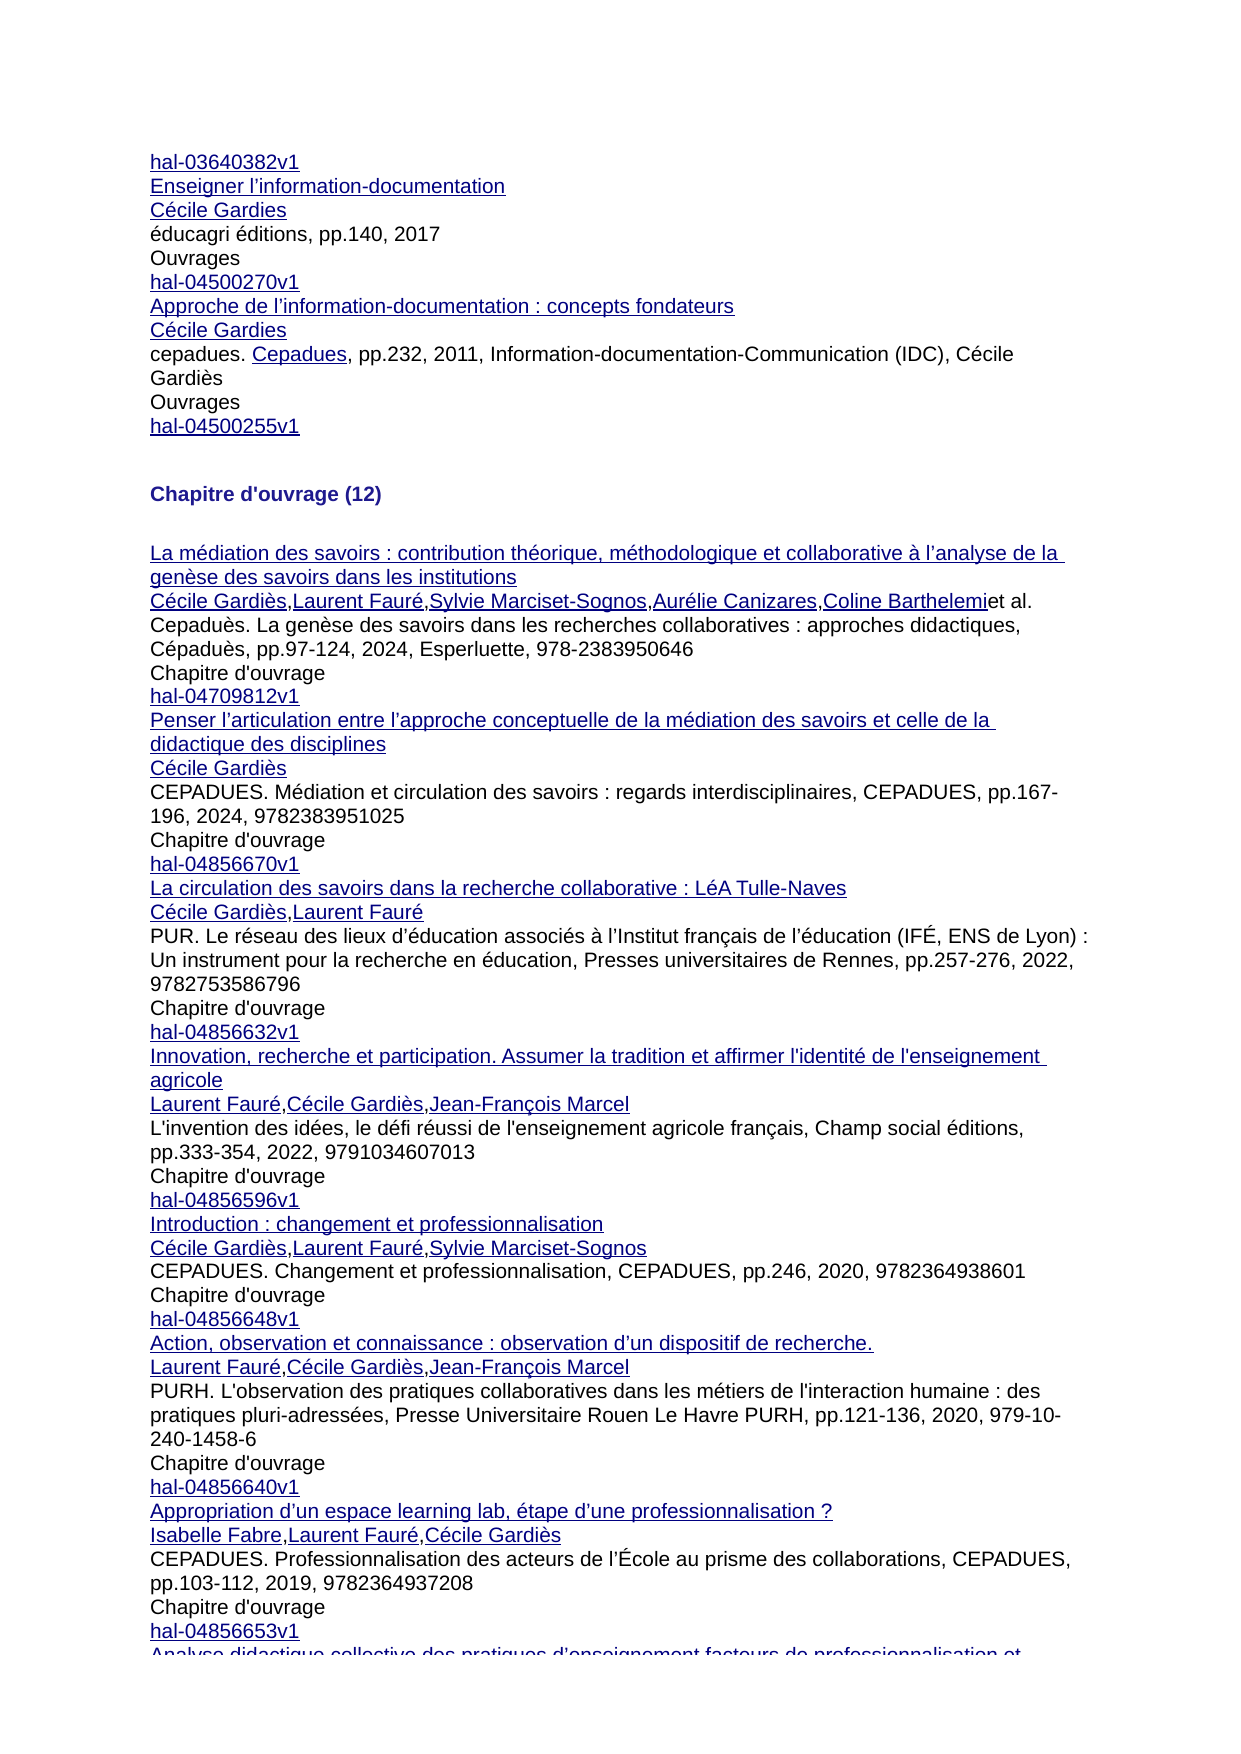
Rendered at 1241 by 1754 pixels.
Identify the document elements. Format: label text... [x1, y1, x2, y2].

table_cell La circulation des savoirs dans la recherche collaborative : LéA Tulle-Naves Cécile Gardiès,Laurent Fauré PUR. Le réseau des lieux d’éducation associés à l’Institut français de l’éducation (IFÉ, ENS de Lyon) : Un instrument pour la recherche en éducation, Presses universitaires de Rennes, pp.257-276, 2022, 9782753586796 Chapitre d'ouvrage hal-04856632v1 [150, 876, 1090, 1044]
table_cell Introduction : changement et professionnalisation Cécile Gardiès,Laurent Fauré,Sylvie Marciset-Sognos CEPADUES. Changement et professionnalisation, CEPADUES, pp.246, 2020, 9782364938601 Chapitre d'ouvrage hal-04856648v1 [150, 1211, 1090, 1331]
table_cell hal-03640382v1 [150, 150, 1090, 174]
table_cell Innovation, recherche et participation. Assumer la tradition et affirmer l'identité de l'enseignement agricole Laurent Fauré,Cécile Gardiès,Jean-François Marcel L'invention des idées, le défi réussi de l'enseignement agricole français, Champ social éditions, pp.333-354, 2022, 9791034607013 Chapitre d'ouvrage hal-04856596v1 [150, 1044, 1090, 1211]
table_cell Enseigner l’information-documentation Cécile Gardies éducagri éditions, pp.140, 2017 Ouvrages hal-04500270v1 [150, 174, 1090, 294]
table_cell Analyse didactique collective des pratiques d’enseignement facteurs de professionnalisation et d’innovation ? Le cas de deux recherches collaboratives Cécile Gardiès CEPADUES. Professionnalisation des acteurs de l’École au prisme des collaborations. Recherche, innovation, institution, CEPADUES, pp.20-28, 2019, 9782364937208 Chapitre d'ouvrage hal-04856655v1 [150, 1643, 1090, 1655]
table_header La médiation des savoirs : contribution théorique, méthodologique et collaborative à l’analyse de la genèse des savoirs dans les institutions Cécile Gardiès,Laurent Fauré,Sylvie Marciset-Sognos,Aurélie Canizares,Coline Barthelemiet al. Cepaduès. La genèse des savoirs dans les recherches collaboratives : approches didactiques, Cépaduès, pp.97-124, 2024, Esperluette, 978-2383950646 Chapitre d'ouvrage hal-04709812v1 [150, 541, 1090, 708]
table_cell Approche de l’information-documentation : concepts fondateurs Cécile Gardies cepadues. Cepadues, pp.232, 2011, Information-documentation-Communication (IDC), Cécile Gardiès Ouvrages hal-04500255v1 [150, 294, 1090, 437]
subtitle Chapitre d'ouvrage (12) [150, 482, 1090, 506]
table_cell Appropriation d’un espace learning lab, étape d’une professionnalisation ? Isabelle Fabre,Laurent Fauré,Cécile Gardiès CEPADUES. Professionnalisation des acteurs de l’École au prisme des collaborations, CEPADUES, pp.103-112, 2019, 9782364937208 Chapitre d'ouvrage hal-04856653v1 [150, 1499, 1090, 1643]
table_cell Action, observation et connaissance : observation d’un dispositif de recherche. Laurent Fauré,Cécile Gardiès,Jean-François Marcel PURH. L'observation des pratiques collaboratives dans les métiers de l'interaction humaine : des pratiques pluri-adressées, Presse Universitaire Rouen Le Havre PURH, pp.121-136, 2020, 979-10-240-1458-6 Chapitre d'ouvrage hal-04856640v1 [150, 1331, 1090, 1499]
table_cell Penser l’articulation entre l’approche conceptuelle de la médiation des savoirs et celle de la didactique des disciplines Cécile Gardiès CEPADUES. Médiation et circulation des savoirs : regards interdisciplinaires, CEPADUES, pp.167-196, 2024, 9782383951025 Chapitre d'ouvrage hal-04856670v1 [150, 708, 1090, 876]
